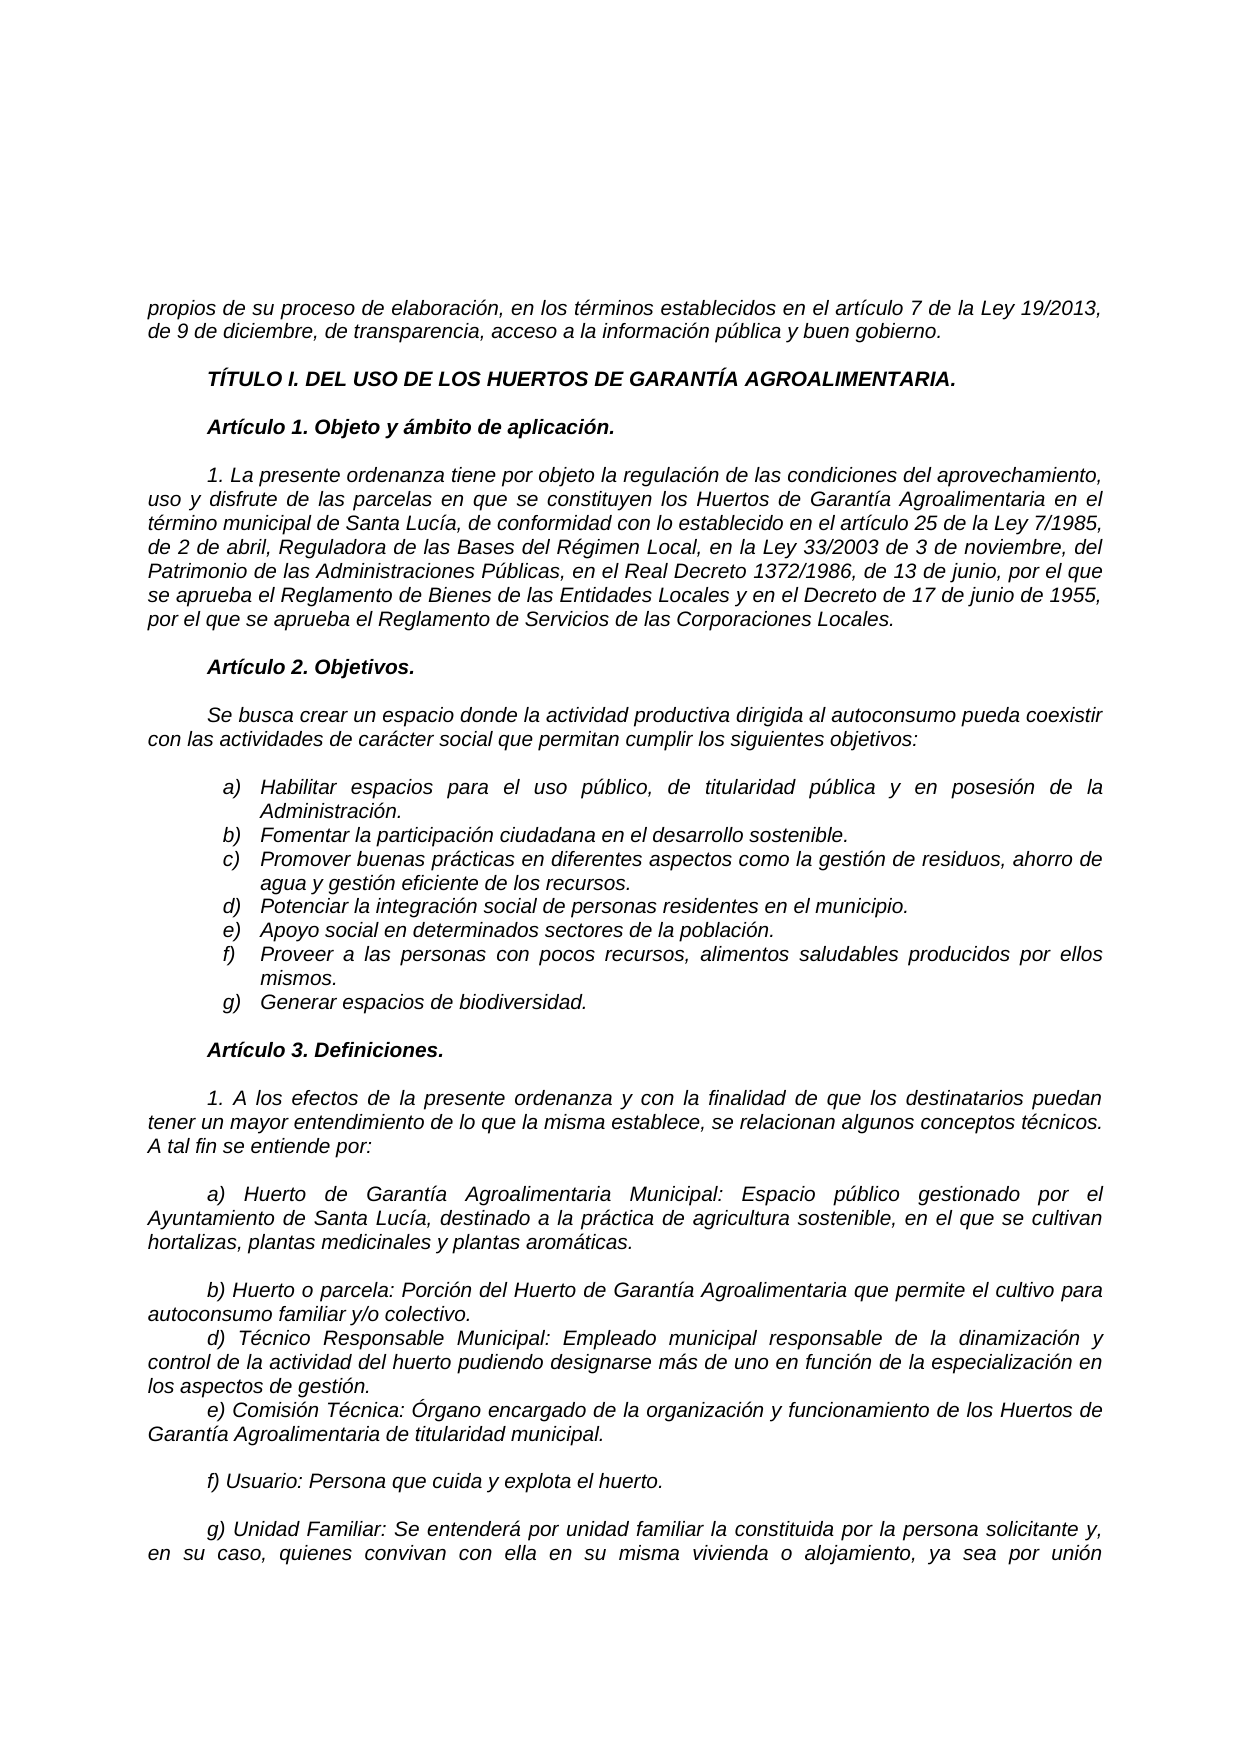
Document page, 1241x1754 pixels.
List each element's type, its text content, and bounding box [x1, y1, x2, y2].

text 1. A los efectos de la presente ordenanza y con la finalidad de que los destinatarios puedan tener un mayor entendimiento de lo que la misma establece, se relacionan algunos conceptos técnicos. A tal fin se entiende por: [148, 1086, 1104, 1158]
text Artículo 2. Objetivos. [148, 655, 1104, 679]
list Promover buenas prácticas en diferentes aspectos como la gestión de residuos, ahorro de agua y gestión eficiente de los recursos. [223, 846, 1104, 894]
list Proveer a las personas con pocos recursos, alimentos saludables producidos por ellos mismos. [223, 942, 1104, 990]
text Artículo 3. Definiciones. [148, 1038, 1104, 1062]
list Apoyo social en determinados sectores de la población. [223, 918, 1104, 942]
list Generar espacios de biodiversidad. [223, 990, 1104, 1014]
text propios de su proceso de elaboración, en los términos establecidos en el artículo 7 de la Ley 19/2013, de 9 de diciembre, de transparencia, acceso a la información pública y buen gobierno. [148, 295, 1104, 343]
text g) Unidad Familiar: Se entenderá por unidad familiar la constituida por la persona solicitante y, en su caso, quienes convivan con ella en su misma vivienda o alojamiento, ya sea por unión [148, 1517, 1104, 1565]
text Se busca crear un espacio donde la actividad productiva dirigida al autoconsumo pueda coexistir con las actividades de carácter social que permitan cumplir los siguientes objetivos: [148, 703, 1104, 751]
text Artículo 1. Objeto y ámbito de aplicación. [148, 415, 1104, 439]
text d) Técnico Responsable Municipal: Empleado municipal responsable de la dinamización y control de la actividad del huerto pudiendo designarse más de uno en función de la especialización en los aspectos de gestión. [148, 1326, 1104, 1397]
text f) Usuario: Persona que cuida y explota el huerto. [148, 1469, 1104, 1493]
text TÍTULO I. DEL USO DE LOS HUERTOS DE GARANTÍA AGROALIMENTARIA. [148, 367, 1104, 391]
text b) Huerto o parcela: Porción del Huerto de Garantía Agroalimentaria que permite el cultivo para autoconsumo familiar y/o colectivo. [148, 1278, 1104, 1326]
text e) Comisión Técnica: Órgano encargado de la organización y funcionamiento de los Huertos de Garantía Agroalimentaria de titularidad municipal. [148, 1397, 1104, 1445]
text 1. La presente ordenanza tiene por objeto la regulación de las condiciones del aprovechamiento, uso y disfrute de las parcelas en que se constituyen los Huertos de Garantía Agroalimentaria en el término municipal de Santa Lucía, de conformidad con lo establecido en el artículo 25 de la Ley 7/1985, de 2 de abril, Reguladora de las Bases del Régimen Local, en la Ley 33/2003 de 3 de noviembre, del Patrimonio de las Administraciones Públicas, en el Real Decreto 1372/1986, de 13 de junio, por el que se aprueba el Reglamento de Bienes de las Entidades Locales y en el Decreto de 17 de junio de 1955, por el que se aprueba el Reglamento de Servicios de las Corporaciones Locales. [148, 463, 1104, 631]
list Habilitar espacios para el uso público, de titularidad pública y en posesión de la Administración. [223, 774, 1104, 822]
text a) Huerto de Garantía Agroalimentaria Municipal: Espacio público gestionado por el Ayuntamiento de Santa Lucía, destinado a la práctica de agricultura sostenible, en el que se cultivan hortalizas, plantas medicinales y plantas aromáticas. [148, 1182, 1104, 1254]
list Potenciar la integración social de personas residentes en el municipio. [223, 894, 1104, 918]
list Fomentar la participación ciudadana en el desarrollo sostenible. [223, 822, 1104, 846]
